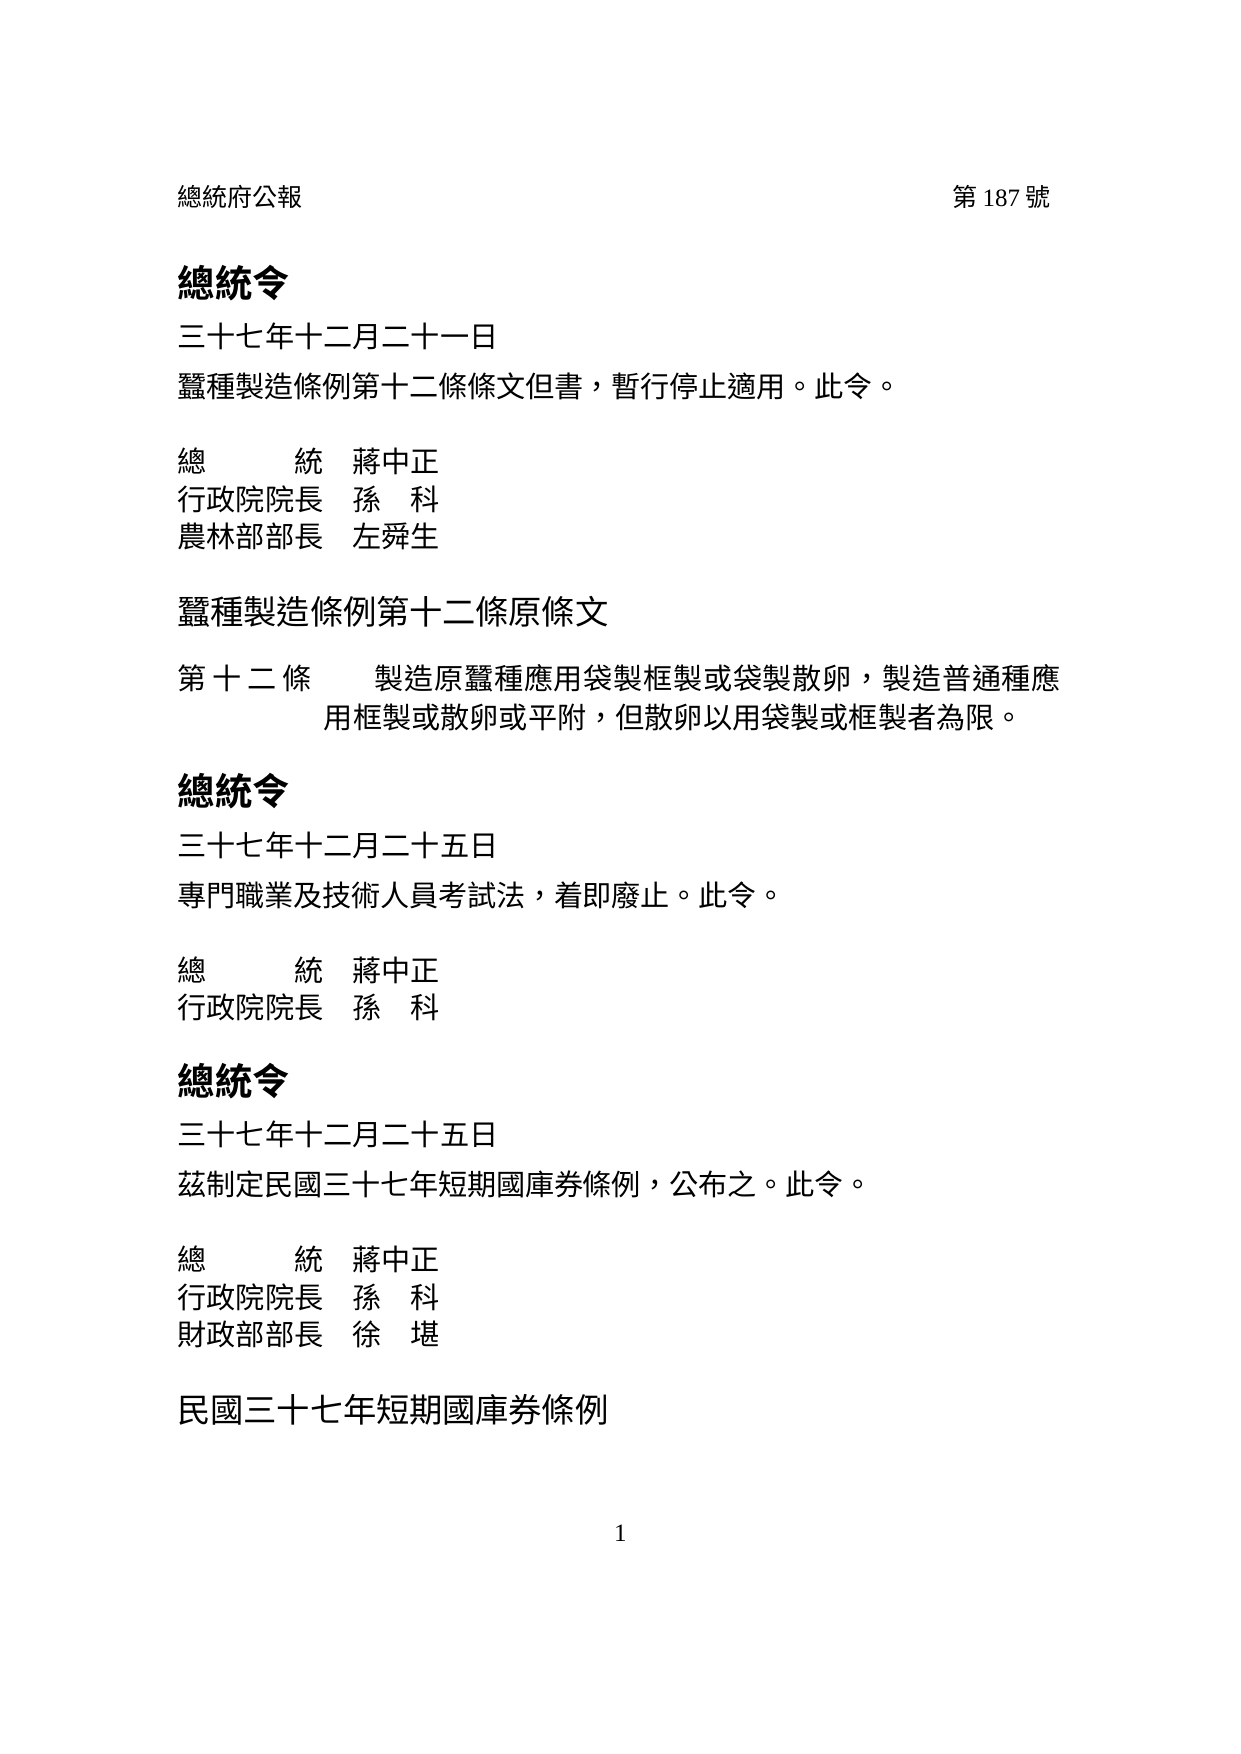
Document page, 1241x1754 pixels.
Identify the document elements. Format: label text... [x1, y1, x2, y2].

text 行政院院長 孫 科 [177, 480, 1063, 518]
text 總 統 蔣中正 [177, 443, 1063, 480]
text 農林部部長 左舜生 [177, 518, 1063, 555]
text 三十七年十二月二十五日 [177, 826, 1063, 864]
text 財政部部長 徐 堪 [177, 1316, 1063, 1353]
text 三十七年十二月二十一日 [177, 318, 1063, 355]
text 茲制定民國三十七年短期國庫券條例，公布之。此令。 [177, 1166, 1063, 1203]
text 總統令 [177, 1064, 1063, 1103]
text 三十七年十二月二十五日 [177, 1116, 1063, 1153]
text 民國三十七年短期國庫券條例 [177, 1391, 1063, 1430]
text 蠶種製造條例第十二條原條文 [177, 593, 1063, 632]
text 行政院院長 孫 科 [177, 1278, 1063, 1316]
text 專門職業及技術人員考試法，着即廢止。此令。 [177, 876, 1063, 914]
text 總 統 蔣中正 [177, 951, 1063, 989]
text 行政院院長 孫 科 [177, 989, 1063, 1026]
text 總統令 [177, 266, 1063, 305]
text 第十二條 製造原蠶種應用袋製框製或袋製散卵，製造普通種應用框製或散卵或平附，但散卵以用袋製或框製者為限。 [177, 657, 1063, 737]
text 總 統 蔣中正 [177, 1241, 1063, 1278]
text 蠶種製造條例第十二條條文但書，暫行停止適用。此令。 [177, 368, 1063, 405]
text 總統令 [177, 774, 1063, 814]
